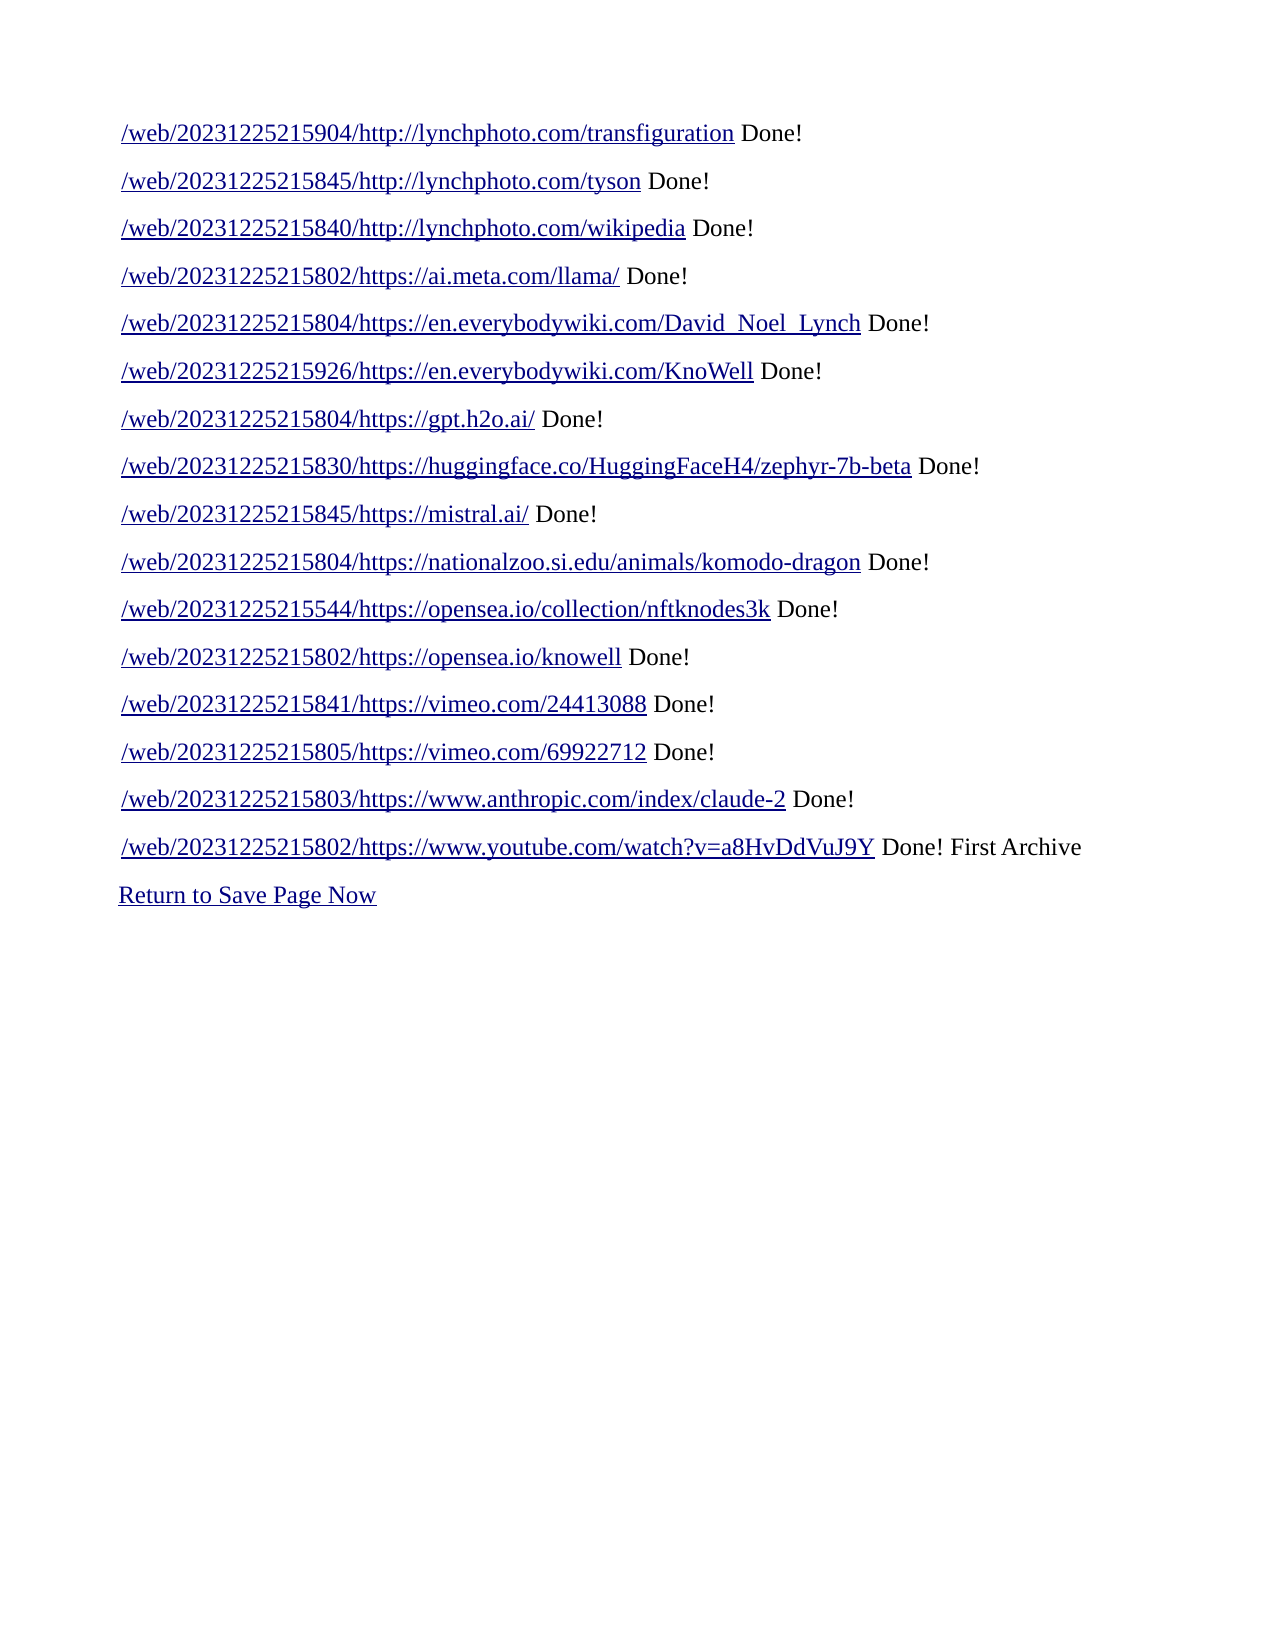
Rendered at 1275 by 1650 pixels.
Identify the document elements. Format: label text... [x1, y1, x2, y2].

text /web/20231225215830/https://huggingface.co/HuggingFaceH4/zephyr-7b-beta Done! [121, 451, 1157, 480]
text /web/20231225215802/https://opensea.io/knowell Done! [121, 642, 1157, 671]
text /web/20231225215840/http://lynchphoto.com/wikipedia Done! [121, 213, 1157, 242]
text /web/20231225215845/http://lynchphoto.com/tyson Done! [121, 166, 1157, 194]
text /web/20231225215803/https://www.anthropic.com/index/claude-2 Done! [121, 784, 1157, 813]
text /web/20231225215841/https://vimeo.com/24413088 Done! [121, 689, 1157, 718]
text /web/20231225215845/https://mistral.ai/ Done! [121, 499, 1157, 528]
text /web/20231225215805/https://vimeo.com/69922712 Done! [121, 737, 1157, 766]
text /web/20231225215804/https://en.everybodywiki.com/David_Noel_Lynch Done! [121, 308, 1157, 337]
text /web/20231225215544/https://opensea.io/collection/nftknodes3k Done! [121, 594, 1157, 623]
text /web/20231225215926/https://en.everybodywiki.com/KnoWell Done! [121, 356, 1157, 385]
text /web/20231225215904/http://lynchphoto.com/transfiguration Done! [121, 118, 1157, 147]
text Return to Save Page Now [118, 880, 1157, 908]
text /web/20231225215804/https://gpt.h2o.ai/ Done! [121, 404, 1157, 432]
text /web/20231225215802/https://www.youtube.com/watch?v=a8HvDdVuJ9Y Done! First Archive [121, 832, 1157, 861]
text /web/20231225215804/https://nationalzoo.si.edu/animals/komodo-dragon Done! [121, 547, 1157, 575]
text /web/20231225215802/https://ai.meta.com/llama/ Done! [121, 261, 1157, 290]
